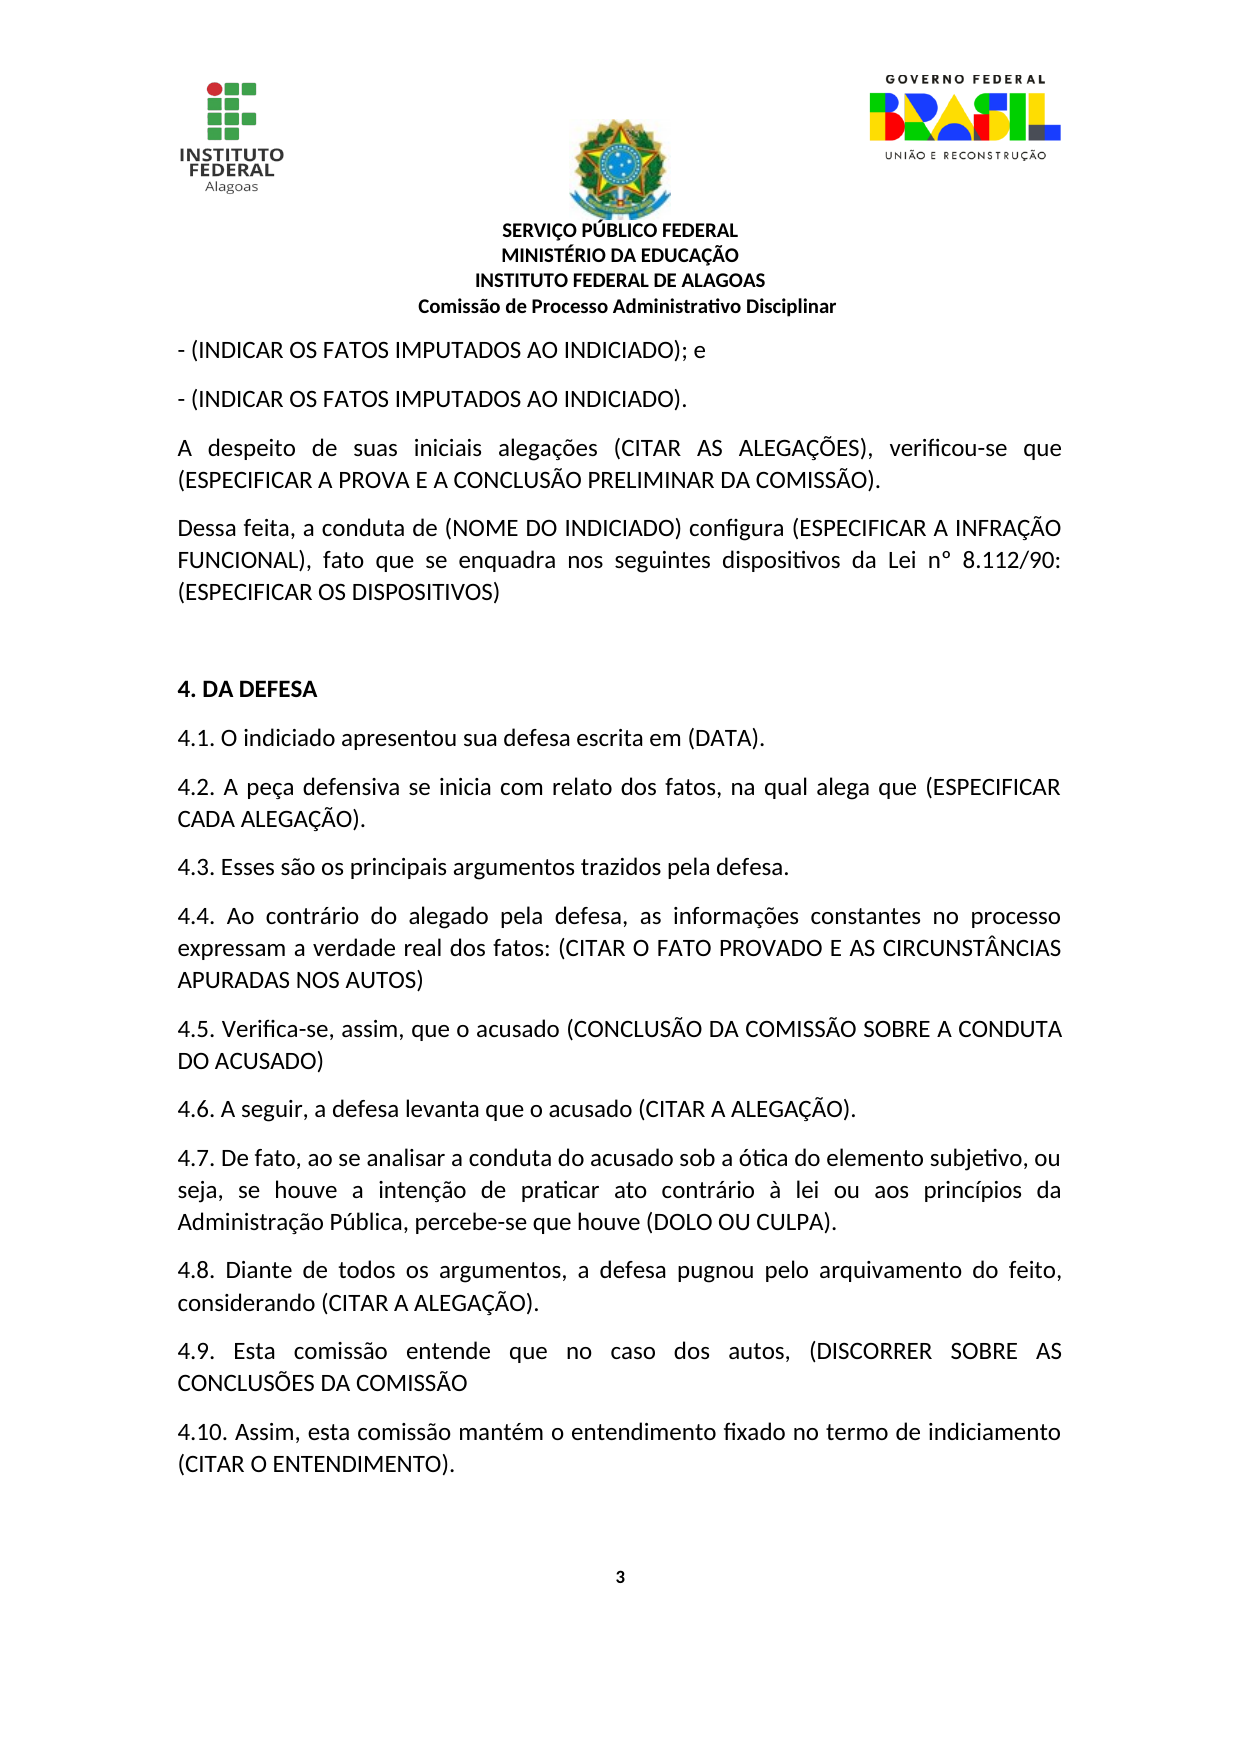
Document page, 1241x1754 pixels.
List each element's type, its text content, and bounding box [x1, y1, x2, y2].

text 4.7. De fato, ao se analisar a conduta do acusado sob a ótica do elemento subjetivo, ou seja, se houve a intenção de praticar ato contrário à lei ou aos princípios da Administração Pública, percebe-se que houve (DOLO OU CULPA). [177, 1142, 1063, 1237]
text A despeito de suas iniciais alegações (CITAR AS ALEGAÇÕES), verificou-se que (ESPECIFICAR A PROVA E A CONCLUSÃO PRELIMINAR DA COMISSÃO). [177, 432, 1063, 494]
picture [869, 75, 1061, 161]
picture [178, 71, 288, 197]
text - (INDICAR OS FATOS IMPUTADOS AO INDICIADO). [177, 383, 1063, 414]
text 4.5. Verifica-se, assim, que o acusado (CONCLUSÃO DA COMISSÃO SOBRE A CONDUTA DO ACUSADO) [177, 1013, 1063, 1075]
text 4.2. A peça defensiva se inicia com relato dos fatos, na qual alega que (ESPECIFICAR CADA ALEGAÇÃO). [177, 771, 1063, 833]
text Dessa feita, a conduta de (NOME DO INDICIADO) configura (ESPECIFICAR A INFRAÇÃO FUNCIONAL), fato que se enquadra nos seguintes dispositivos da Lei nº 8.112/90: (ESPECIFICAR OS DISPOSITIVOS) [177, 512, 1063, 607]
text 4.4. Ao contrário do alegado pela defesa, as informações constantes no processo expressam a verdade real dos fatos: (CITAR O FATO PROVADO E AS CIRCUNSTÂNCIAS APURADAS NOS AUTOS) [177, 900, 1063, 995]
picture [569, 119, 671, 220]
text 4. DA DEFESA [177, 674, 1063, 704]
text - (INDICAR OS FATOS IMPUTADOS AO INDICIADO); e [177, 334, 1063, 365]
text 4.3. Esses são os principais argumentos trazidos pela defesa. [177, 852, 1063, 882]
text 4.1. O indiciado apresentou sua defesa escrita em (DATA). [177, 722, 1063, 753]
text 4.6. A seguir, a defesa levanta que o acusado (CITAR A ALEGAÇÃO). [177, 1093, 1063, 1124]
text 4.8. Diante de todos os argumentos, a defesa pugnou pelo arquivamento do feito, considerando (CITAR A ALEGAÇÃO). [177, 1255, 1063, 1317]
text 4.10. Assim, esta comissão mantém o entendimento fixado no termo de indiciamento (CITAR O ENTENDIMENTO). [177, 1416, 1063, 1478]
text 4.9. Esta comissão entende que no caso dos autos, (DISCORRER SOBRE AS CONCLUSÕES DA COMISSÃO [177, 1335, 1063, 1398]
